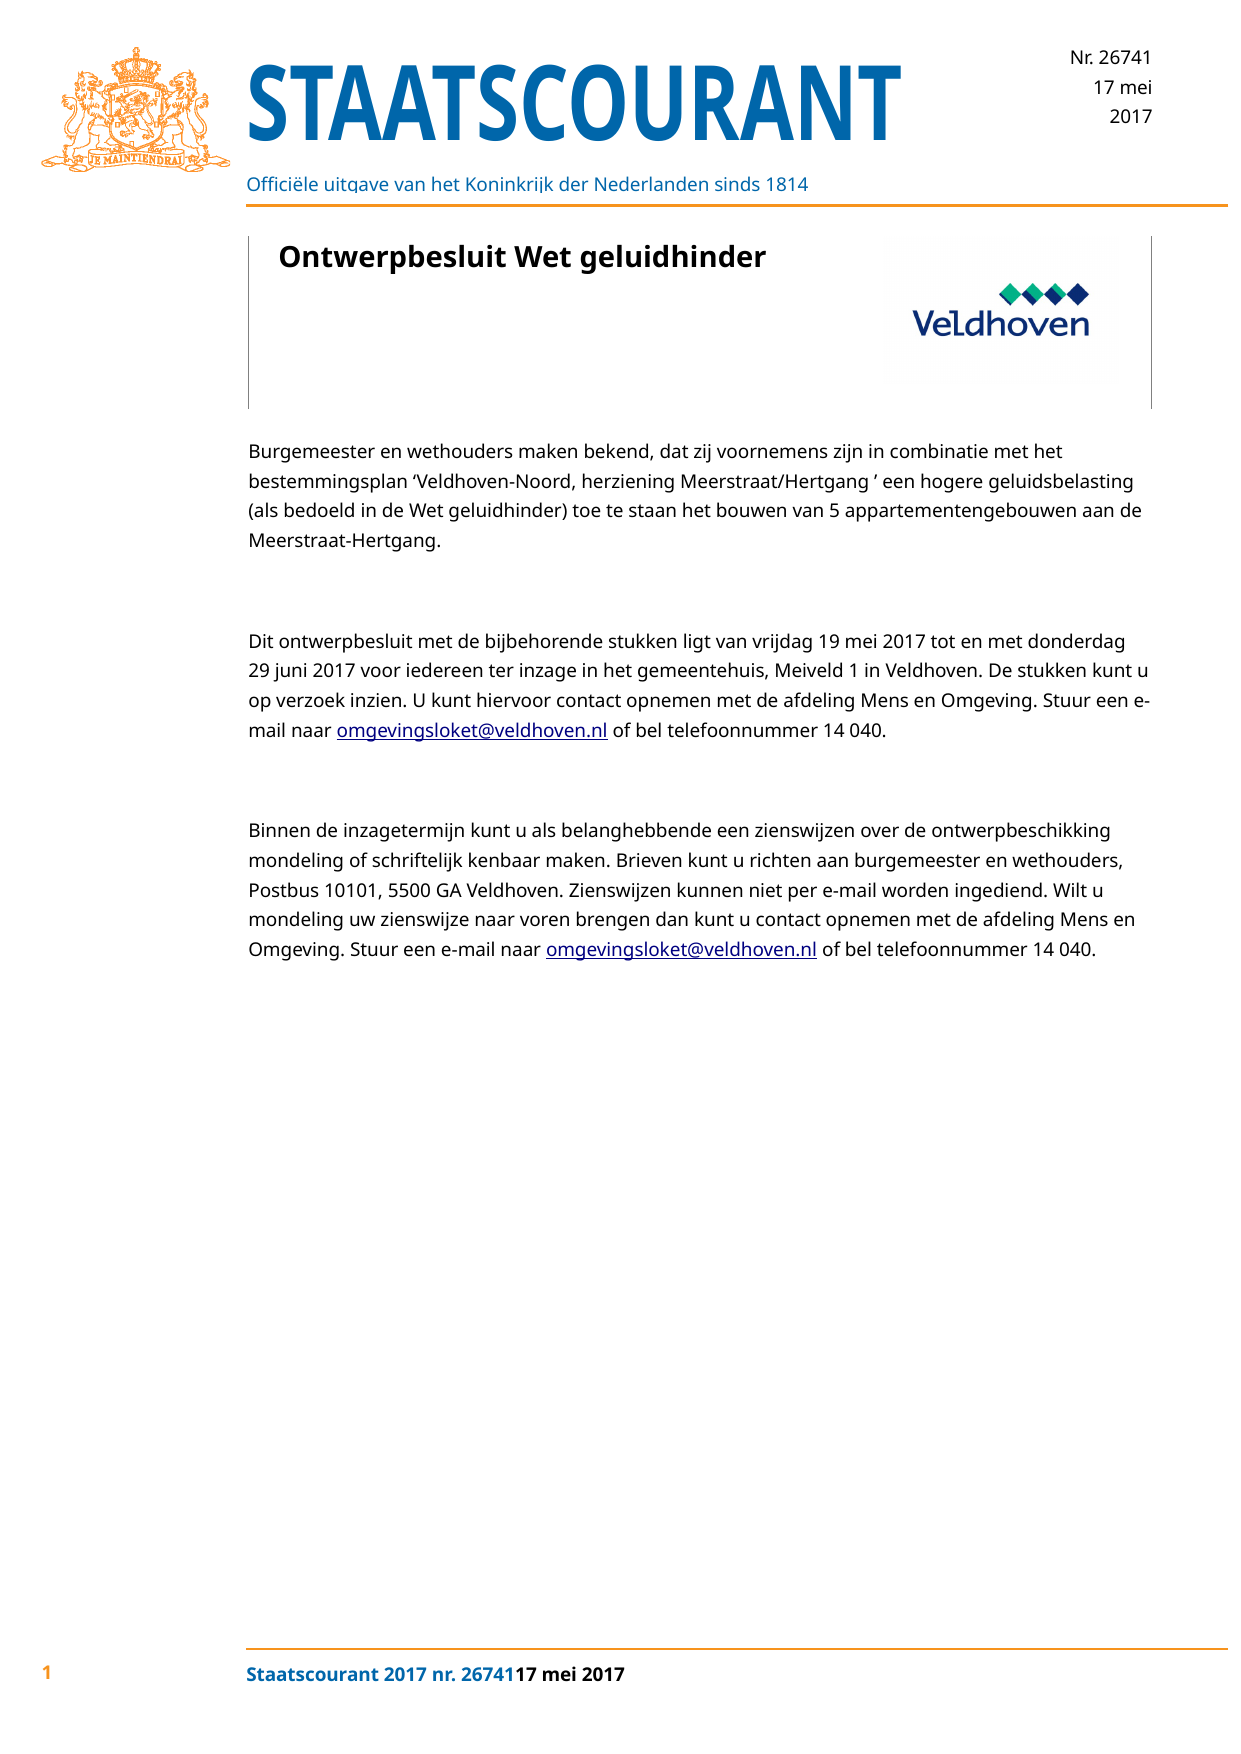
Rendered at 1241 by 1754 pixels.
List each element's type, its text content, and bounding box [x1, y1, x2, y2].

table_header [850, 236, 1151, 409]
text Dit ontwerpbesluit met de bijbehorende stukken ligt van vrijdag 19 mei 2017 tot en met donderdag 29 juni 2017 voor iedereen ter inzage in het gemeentehuis, Meiveld 1 in Veldhoven. De stukken kunt u op verzoek inzien. U kunt hiervoor contact opnemen met de afdeling Mens en Omgeving. Stuur een e-mail naar omgevingsloket@veldhoven.nl of bel telefoonnummer 14 040. [248, 628, 1152, 743]
picture [41, 47, 231, 172]
text Binnen de inzagetermijn kunt u als belanghebbende een zienswijzen over de ontwerpbeschikking mondeling of schriftelijk kenbaar maken. Brieven kunt u richten aan burgemeester en wethouders, Postbus 10101, 5500 GA Veldhoven. Zienswijzen kunnen niet per e-mail worden ingediend. Wilt u mondeling uw zienswijze naar voren brengen dan kunt u contact opnemen met de afdeling Mens en Omgeving. Stuur een e-mail naar omgevingsloket@veldhoven.nl of bel telefoonnummer 14 040. [248, 818, 1152, 962]
picture [882, 236, 1119, 384]
table_header Ontwerpbesluit Wet geluidhinder [249, 236, 850, 409]
text Burgemeester en wethouders maken bekend, dat zij voornemens zijn in combinatie met het bestemmingsplan ‘Veldhoven-Noord, herziening Meerstraat/Hertgang ’ een hogere geluidsbelasting (als bedoeld in de Wet geluidhinder) toe te staan het bouwen van 5 appartementengebouwen aan de Meerstraat-Hertgang. [248, 438, 1152, 553]
